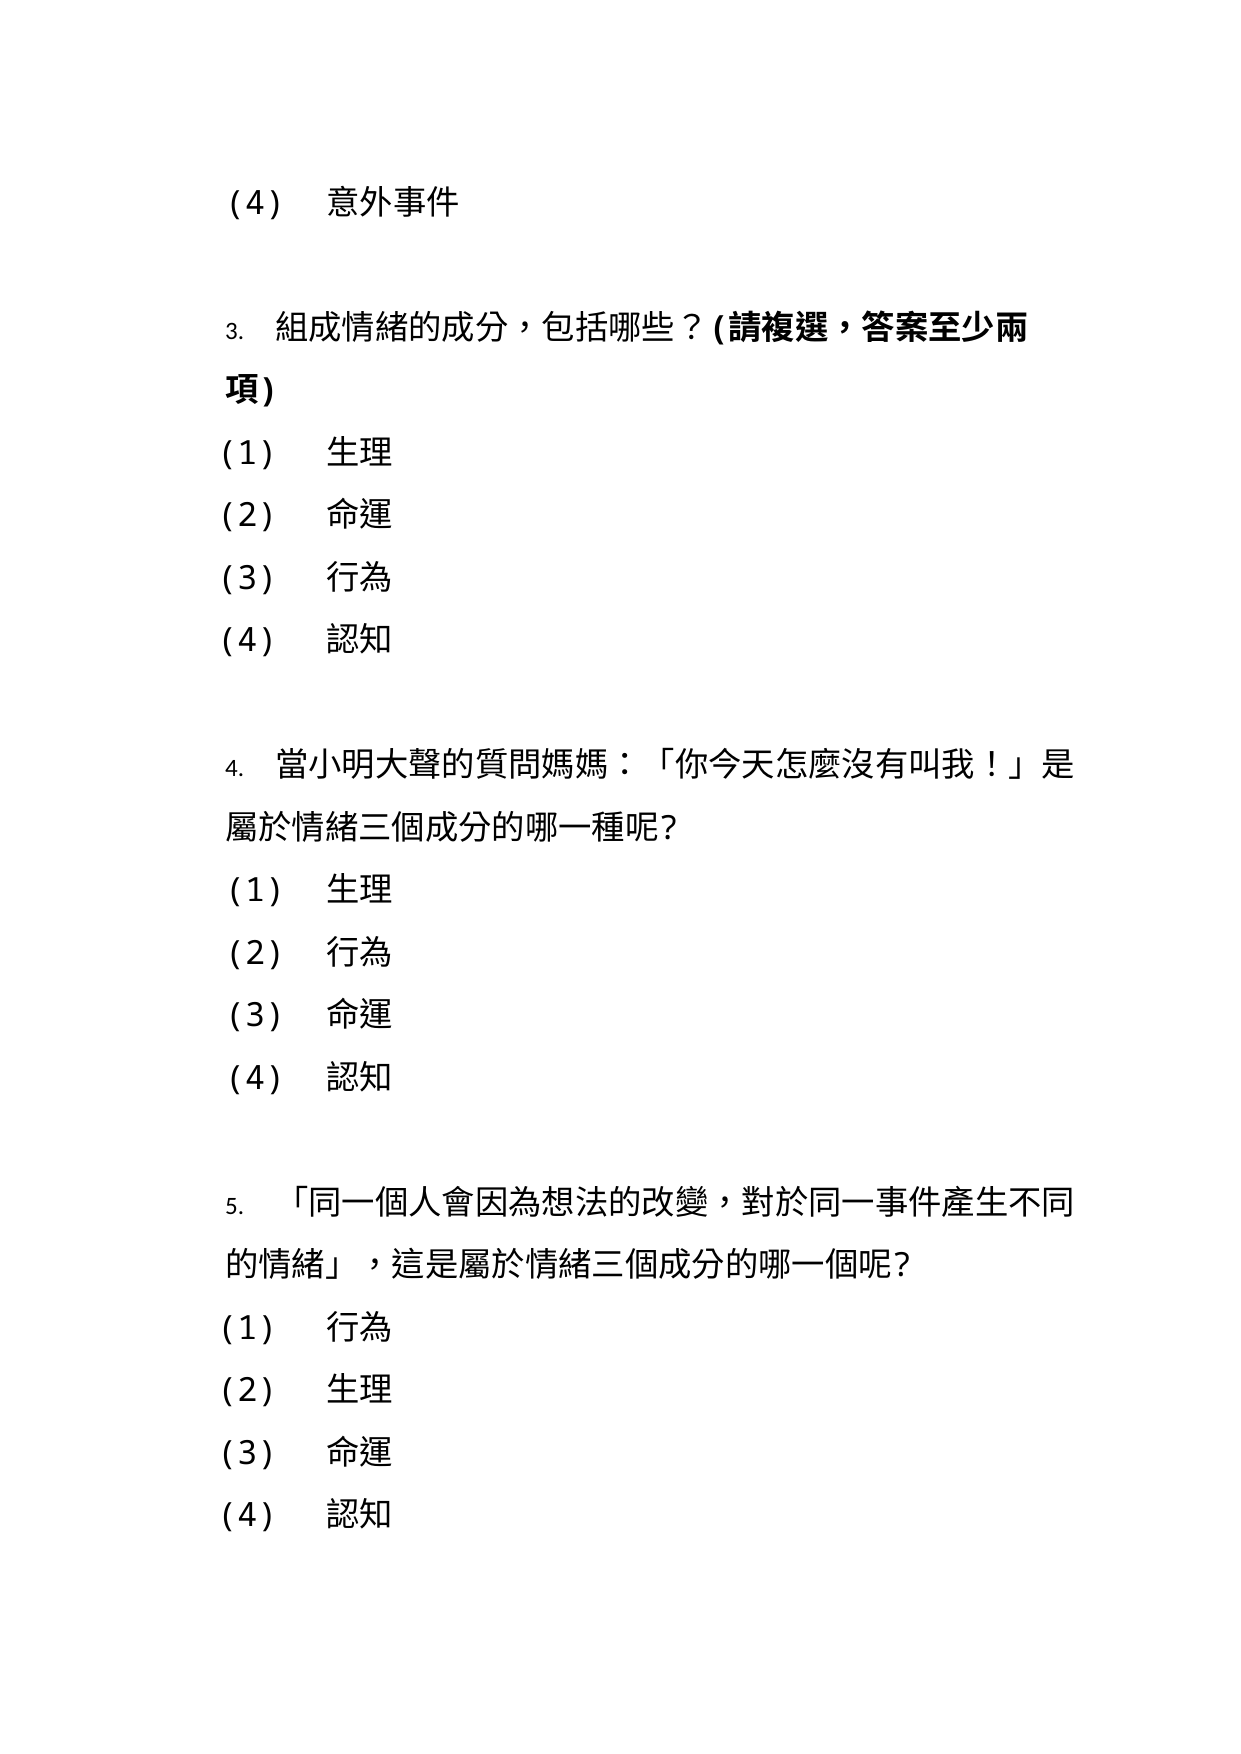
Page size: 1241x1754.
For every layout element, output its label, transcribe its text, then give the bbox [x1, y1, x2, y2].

list 生理 [217, 1346, 1078, 1408]
list 命運 [217, 1408, 1078, 1471]
list 組成情緒的成分，包括哪些？(請複選，答案至少兩項) [225, 283, 1078, 408]
list 認知 [217, 596, 1078, 658]
list 「同一個人會因為想法的改變，對於同一事件產生不同的情緒」，這是屬於情緒三個成分的哪一個呢? [225, 1158, 1078, 1283]
list 行為 [225, 908, 1078, 971]
list 當小明大聲的質問媽媽：「你今天怎麼沒有叫我！」是屬於情緒三個成分的哪一種呢? [225, 721, 1078, 846]
list 命運 [217, 471, 1078, 533]
list 命運 [225, 971, 1078, 1033]
list 意外事件 [225, 158, 1078, 221]
list 認知 [217, 1471, 1078, 1533]
list 生理 [225, 846, 1078, 908]
list 行為 [217, 533, 1078, 596]
list 認知 [225, 1033, 1078, 1096]
list 行為 [217, 1283, 1078, 1346]
list 生理 [217, 408, 1078, 471]
